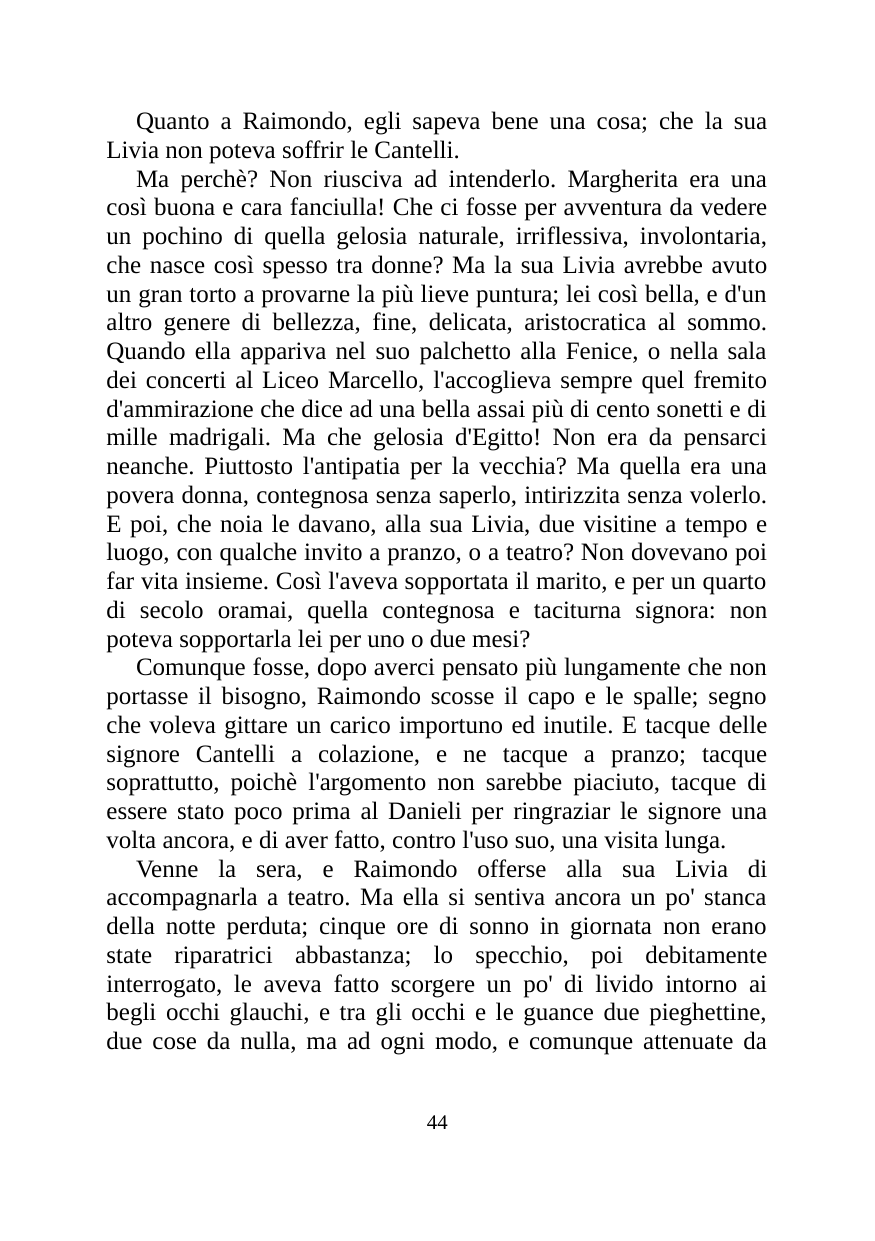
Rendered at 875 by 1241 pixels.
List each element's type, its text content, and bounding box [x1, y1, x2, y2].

text Venne la sera, e Raimondo offerse alla sua Livia di accompagnarla a teatro. Ma ella si sentiva ancora un po' stanca della notte perduta; cinque ore di sonno in giornata non erano state riparatrici abbastanza; lo specchio, poi debitamente interrogato, le aveva fatto scorgere un po' di livido intorno ai begli occhi glauchi, e tra gli occhi e le guance due pieghettine, due cose da nulla, ma ad ogni modo, e comunque attenuate da [106, 854, 768, 1055]
text Quanto a Raimondo, egli sapeva bene una cosa; che la sua Livia non poteva soffrir le Cantelli. [106, 106, 768, 164]
text Comunque fosse, dopo averci pensato più lungamente che non portasse il bisogno, Raimondo scosse il capo e le spalle; segno che voleva gittare un carico importuno ed inutile. E tacque delle signore Cantelli a colazione, e ne tacque a pranzo; tacque soprattutto, poichè l'argomento non sarebbe piaciuto, tacque di essere stato poco prima al Danieli per ringraziar le signore una volta ancora, e di aver fatto, contro l'uso suo, una visita lunga. [106, 652, 768, 854]
text Ma perchè? Non riusciva ad intenderlo. Margherita era una così buona e cara fanciulla! Che ci fosse per avventura da vedere un pochino di quella gelosia naturale, irriflessiva, involontaria, che nasce così spesso tra donne? Ma la sua Livia avrebbe avuto un gran torto a provarne la più lieve puntura; lei così bella, e d'un altro genere di bellezza, fine, delicata, aristocratica al sommo. Quando ella appariva nel suo palchetto alla Fenice, o nella sala dei concerti al Liceo Marcello, l'accoglieva sempre quel fremito d'ammirazione che dice ad una bella assai più di cento sonetti e di mille madrigali. Ma che gelosia d'Egitto! Non era da pensarci neanche. Piuttosto l'antipatia per la vecchia? Ma quella era una povera donna, contegnosa senza saperlo, intirizzita senza volerlo. E poi, che noia le davano, alla sua Livia, due visitine a tempo e luogo, con qualche invito a pranzo, o a teatro? Non dovevano poi far vita insieme. Così l'aveva sopportata il marito, e per un quarto di secolo oramai, quella contegnosa e taciturna signora: non poteva sopportarla lei per uno o due mesi? [106, 164, 768, 652]
